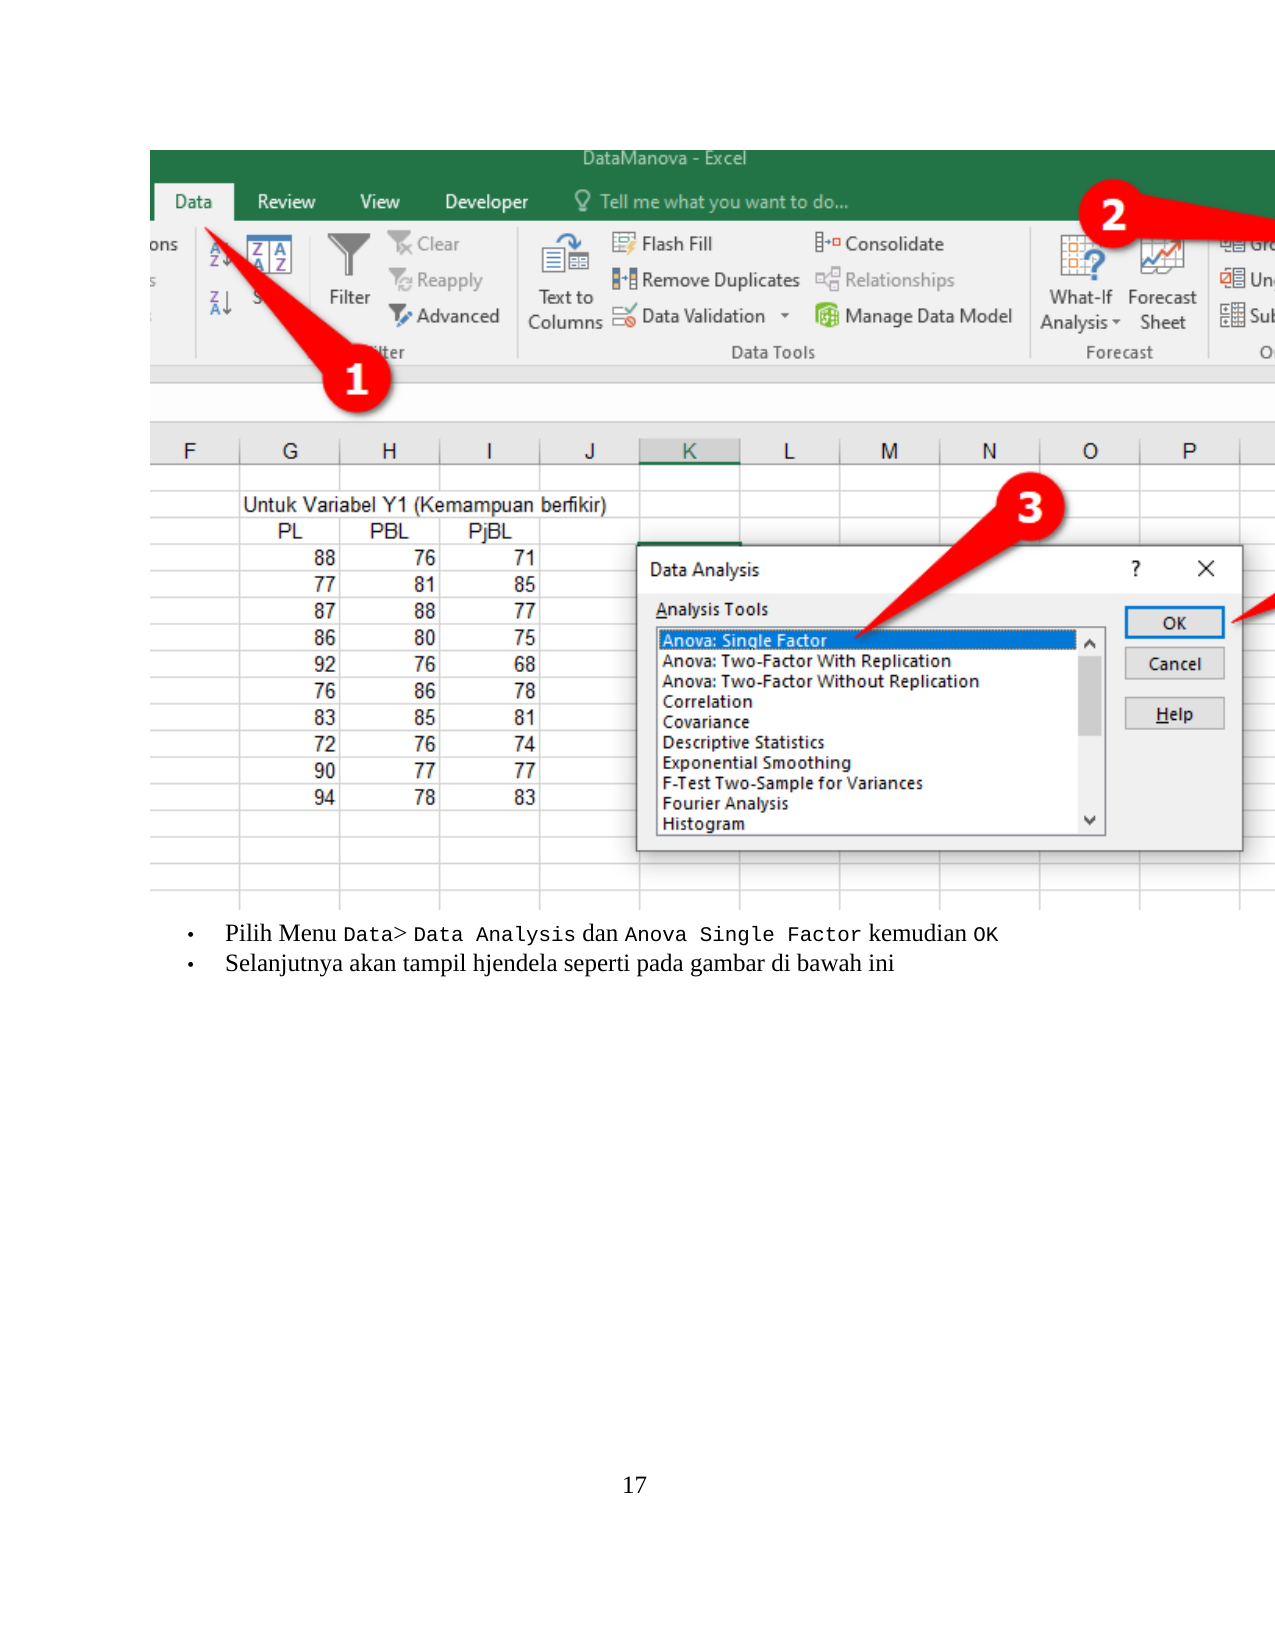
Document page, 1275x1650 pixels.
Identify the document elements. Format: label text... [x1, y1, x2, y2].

picture [150, 150, 1275, 910]
list Pilih Menu Data> Data Analysis dan Anova Single Factor kemudian OK [187, 918, 1125, 948]
list Selanjutnya akan tampil hjendela seperti pada gambar di bawah ini [187, 948, 1125, 977]
